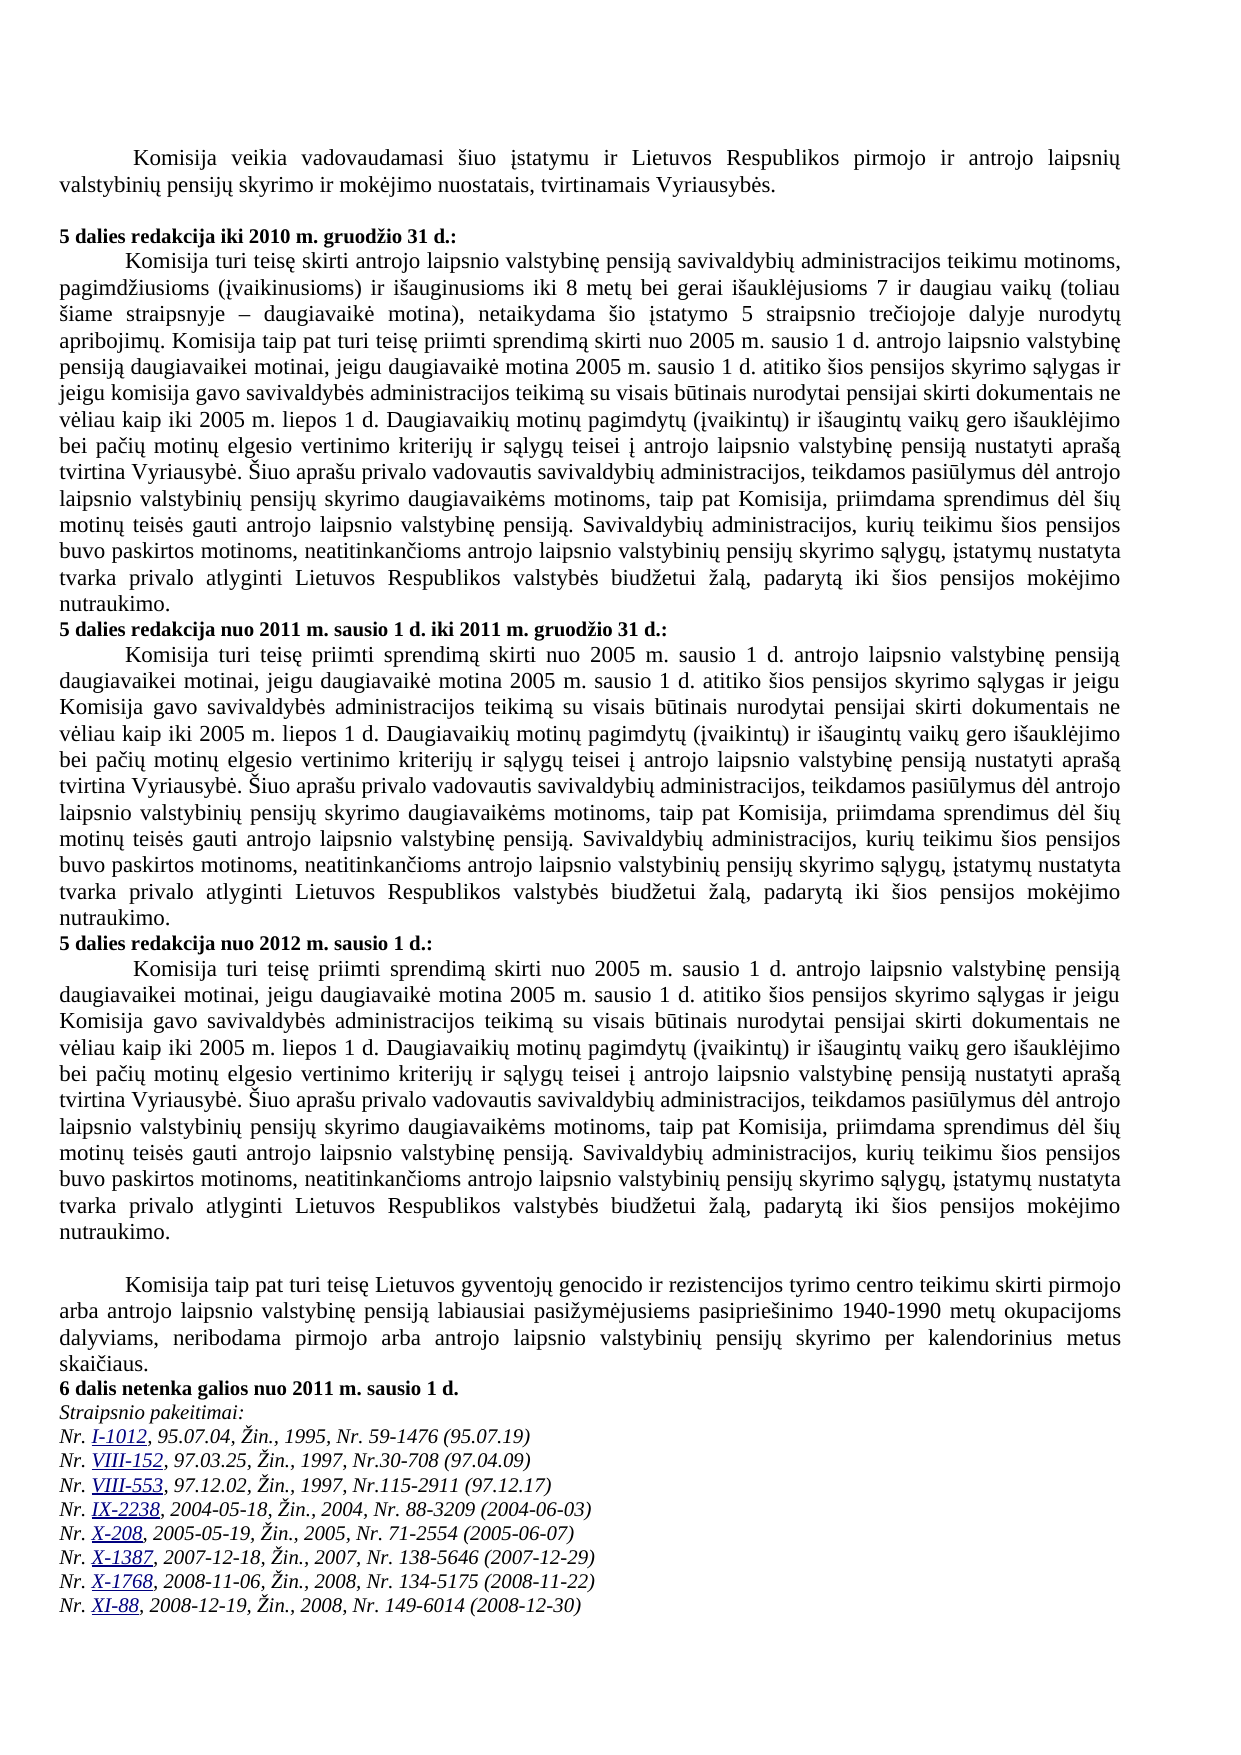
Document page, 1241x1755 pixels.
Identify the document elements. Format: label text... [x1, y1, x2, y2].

text Nr. I-1012, 95.07.04, Žin., 1995, Nr. 59-1476 (95.07.19) [59, 1424, 1122, 1448]
text Komisija turi teisę priimti sprendimą skirti nuo 2005 m. sausio 1 d. antrojo laipsnio valstybinę pensiją daugiavaikei motinai, jeigu daugiavaikė motina 2005 m. sausio 1 d. atitiko šios pensijos skyrimo sąlygas ir jeigu Komisija gavo savivaldybės administracijos teikimą su visais būtinais nurodytai pensijai skirti dokumentais ne vėliau kaip iki 2005 m. liepos 1 d. Daugiavaikių motinų pagimdytų (įvaikintų) ir išaugintų vaikų gero išauklėjimo bei pačių motinų elgesio vertinimo kriterijų ir sąlygų teisei į antrojo laipsnio valstybinę pensiją nustatyti aprašą tvirtina Vyriausybė. Šiuo aprašu privalo vadovautis savivaldybių administracijos, teikdamos pasiūlymus dėl antrojo laipsnio valstybinių pensijų skyrimo daugiavaikėms motinoms, taip pat Komisija, priimdama sprendimus dėl šių motinų teisės gauti antrojo laipsnio valstybinę pensiją. Savivaldybių administracijos, kurių teikimu šios pensijos buvo paskirtos motinoms, neatitinkančioms antrojo laipsnio valstybinių pensijų skyrimo sąlygų, įstatymų nustatyta tvarka privalo atlyginti Lietuvos Respublikos valstybės biudžetui žalą, padarytą iki šios pensijos mokėjimo nutraukimo. [59, 954, 1122, 1244]
text Nr. X-208, 2005-05-19, Žin., 2005, Nr. 71-2554 (2005-06-07) [59, 1521, 1122, 1545]
text 5 dalies redakcija nuo 2011 m. sausio 1 d. iki 2011 m. gruodžio 31 d.: [59, 617, 1122, 641]
text Komisija taip pat turi teisę Lietuvos gyventojų genocido ir rezistencijos tyrimo centro teikimu skirti pirmojo arba antrojo laipsnio valstybinę pensiją labiausiai pasižymėjusiems pasipriešinimo 1940-1990 metų okupacijoms dalyviams, neribodama pirmojo arba antrojo laipsnio valstybinių pensijų skyrimo per kalendorinius metus skaičiaus. [59, 1271, 1122, 1376]
text 5 dalies redakcija nuo 2012 m. sausio 1 d.: [59, 931, 1122, 954]
text Nr. VIII-553, 97.12.02, Žin., 1997, Nr.115-2911 (97.12.17) [59, 1472, 1122, 1497]
text Straipsnio pakeitimai: [59, 1400, 1122, 1424]
text Nr. XI-88, 2008-12-19, Žin., 2008, Nr. 149-6014 (2008-12-30) [59, 1593, 1122, 1617]
text Komisija veikia vadovaudamasi šiuo įstatymu ir Lietuvos Respublikos pirmojo ir antrojo laipsnių valstybinių pensijų skyrimo ir mokėjimo nuostatais, tvirtinamais Vyriausybės. [59, 144, 1122, 197]
text Komisija turi teisę priimti sprendimą skirti nuo 2005 m. sausio 1 d. antrojo laipsnio valstybinę pensiją daugiavaikei motinai, jeigu daugiavaikė motina 2005 m. sausio 1 d. atitiko šios pensijos skyrimo sąlygas ir jeigu Komisija gavo savivaldybės administracijos teikimą su visais būtinais nurodytai pensijai skirti dokumentais ne vėliau kaip iki 2005 m. liepos 1 d. Daugiavaikių motinų pagimdytų (įvaikintų) ir išaugintų vaikų gero išauklėjimo bei pačių motinų elgesio vertinimo kriterijų ir sąlygų teisei į antrojo laipsnio valstybinę pensiją nustatyti aprašą tvirtina Vyriausybė. Šiuo aprašu privalo vadovautis savivaldybių administracijos, teikdamos pasiūlymus dėl antrojo laipsnio valstybinių pensijų skyrimo daugiavaikėms motinoms, taip pat Komisija, priimdama sprendimus dėl šių motinų teisės gauti antrojo laipsnio valstybinę pensiją. Savivaldybių administracijos, kurių teikimu šios pensijos buvo paskirtos motinoms, neatitinkančioms antrojo laipsnio valstybinių pensijų skyrimo sąlygų, įstatymų nustatyta tvarka privalo atlyginti Lietuvos Respublikos valstybės biudžetui žalą, padarytą iki šios pensijos mokėjimo nutraukimo. [59, 641, 1122, 931]
text Komisija turi teisę skirti antrojo laipsnio valstybinę pensiją savivaldybių administracijos teikimu motinoms, pagimdžiusioms (įvaikinusioms) ir išauginusioms iki 8 metų bei gerai išauklėjusioms 7 ir daugiau vaikų (toliau šiame straipsnyje – daugiavaikė motina), netaikydama šio įstatymo 5 straipsnio trečiojoje dalyje nurodytų apribojimų. Komisija taip pat turi teisę priimti sprendimą skirti nuo 2005 m. sausio 1 d. antrojo laipsnio valstybinę pensiją daugiavaikei motinai, jeigu daugiavaikė motina 2005 m. sausio 1 d. atitiko šios pensijos skyrimo sąlygas ir jeigu komisija gavo savivaldybės administracijos teikimą su visais būtinais nurodytai pensijai skirti dokumentais ne vėliau kaip iki 2005 m. liepos 1 d. Daugiavaikių motinų pagimdytų (įvaikintų) ir išaugintų vaikų gero išauklėjimo bei pačių motinų elgesio vertinimo kriterijų ir sąlygų teisei į antrojo laipsnio valstybinę pensiją nustatyti aprašą tvirtina Vyriausybė. Šiuo aprašu privalo vadovautis savivaldybių administracijos, teikdamos pasiūlymus dėl antrojo laipsnio valstybinių pensijų skyrimo daugiavaikėms motinoms, taip pat Komisija, priimdama sprendimus dėl šių motinų teisės gauti antrojo laipsnio valstybinę pensiją. Savivaldybių administracijos, kurių teikimu šios pensijos buvo paskirtos motinoms, neatitinkančioms antrojo laipsnio valstybinių pensijų skyrimo sąlygų, įstatymų nustatyta tvarka privalo atlyginti Lietuvos Respublikos valstybės biudžetui žalą, padarytą iki šios pensijos mokėjimo nutraukimo. [59, 248, 1122, 617]
text Nr. X-1387, 2007-12-18, Žin., 2007, Nr. 138-5646 (2007-12-29) [59, 1545, 1122, 1569]
text Nr. IX-2238, 2004-05-18, Žin., 2004, Nr. 88-3209 (2004-06-03) [59, 1497, 1122, 1521]
text 5 dalies redakcija iki 2010 m. gruodžio 31 d.: [59, 223, 1122, 248]
text Nr. VIII-152, 97.03.25, Žin., 1997, Nr.30-708 (97.04.09) [59, 1448, 1122, 1472]
text 6 dalis netenka galios nuo 2011 m. sausio 1 d. [59, 1376, 1122, 1400]
text Nr. X-1768, 2008-11-06, Žin., 2008, Nr. 134-5175 (2008-11-22) [59, 1569, 1122, 1593]
